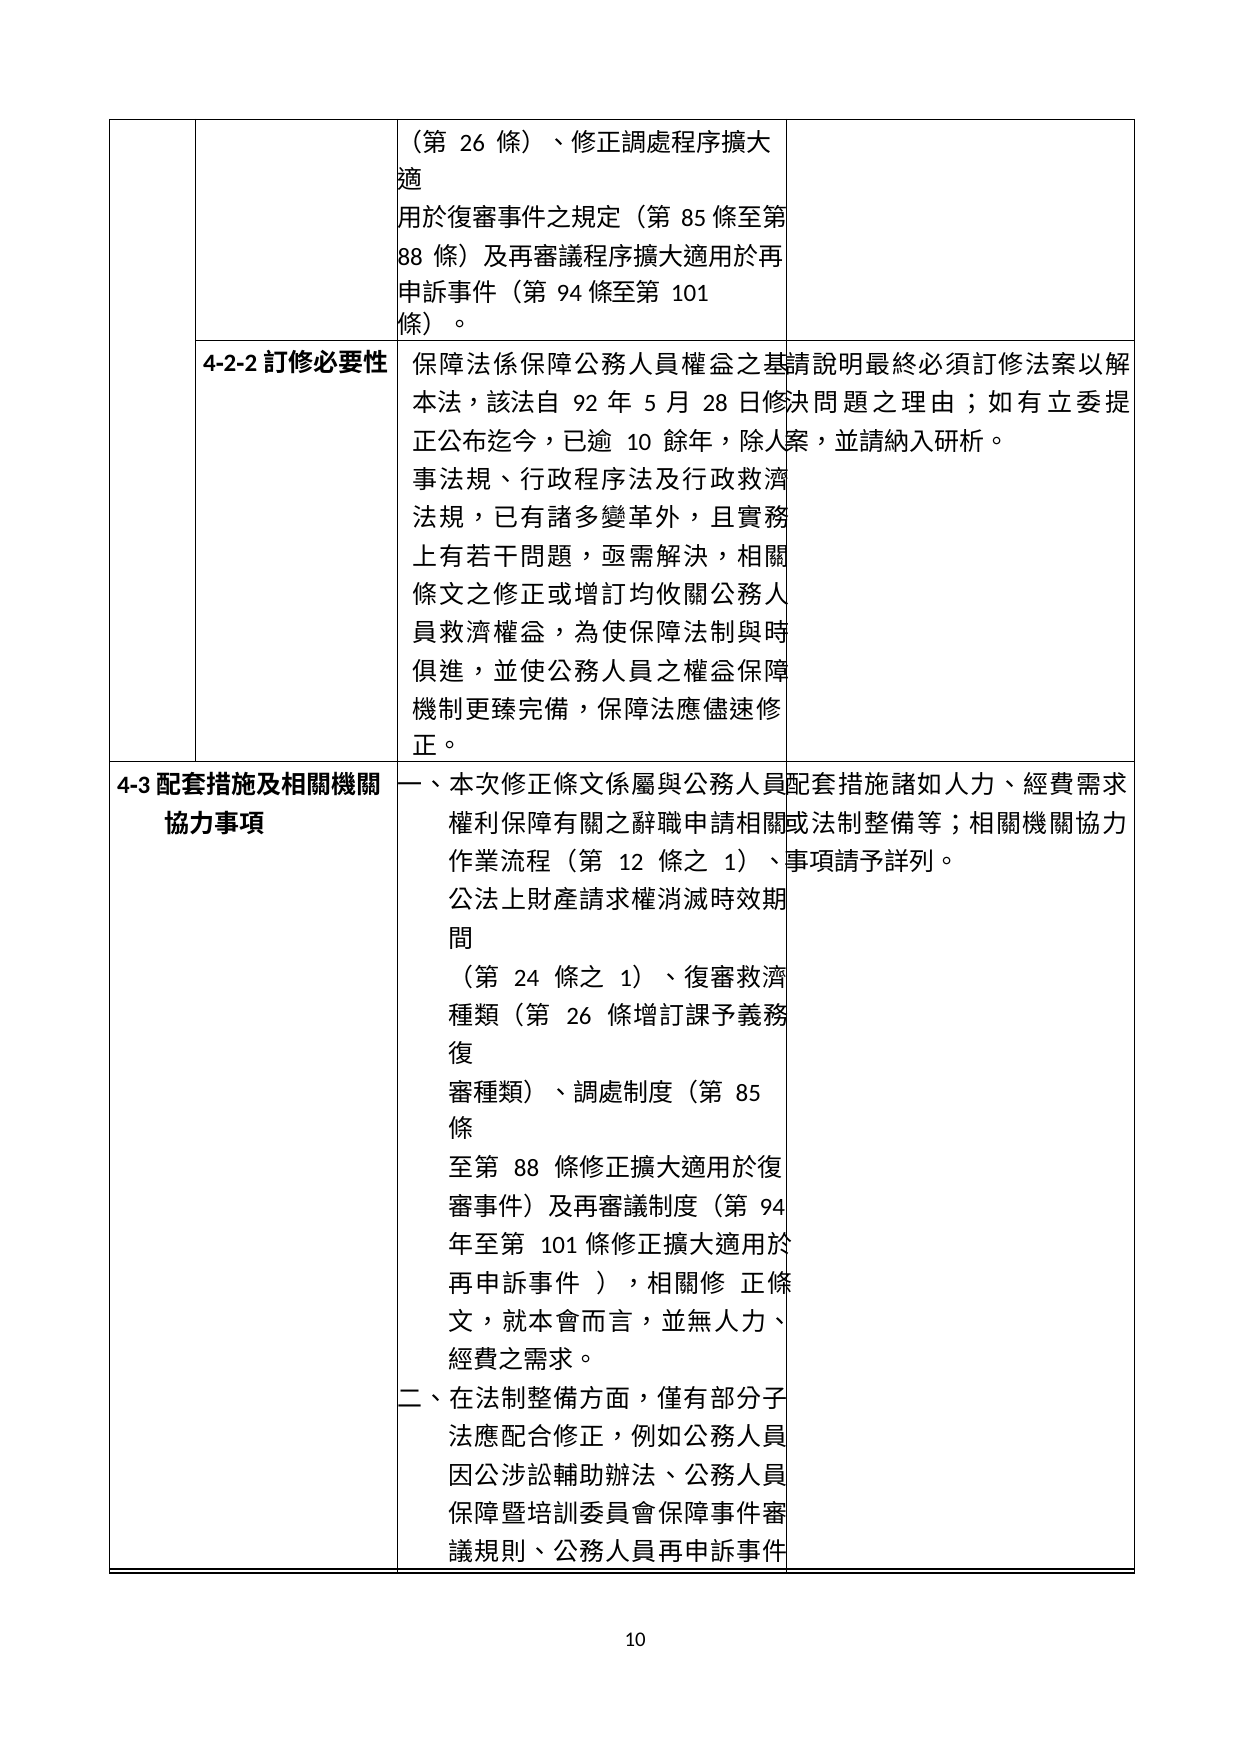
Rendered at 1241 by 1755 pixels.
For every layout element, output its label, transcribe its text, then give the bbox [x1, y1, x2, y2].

table_cell 一、本次修正條文係屬與公務人員權利保障有關之辭職申請相關作業流程（第 12 條之 1）、公法上財產請求權消滅時效期間 （第 24 條之 1）、復審救濟種類（第 26 條增訂課予義務復 審種類）、調處制度（第 85 條 至第 88 條修正擴大適用於復 審事件）及再審議制度（第 94 年至第 101 條修正擴大適用於再申訴事件 ），相關修 正條 文，就本會而言，並無人力、經費之需求。 二、在法制整備方面，僅有部分子法應配合修正，例如公務人員因公涉訟輔助辦法、公務人員保障暨培訓委員會保障事件審議規則、公務人員再申訴事件調處實施要點及公務人員因公傷殘死亡慰問金發給辦法等子 法。 [398, 762, 786, 1568]
table_cell 4‐2‐2 訂修必要性 [196, 341, 397, 761]
table_header （第 26 條）、修正調處程序擴大適 用於復審事件之規定（第 85 條至第 88 條）及再審議程序擴大適用於再 申訴事件（第 94 條至第 101 條）。 [398, 120, 786, 340]
table_cell 請說明最終必須訂修法案以解決問題之理由；如有立委提案，並請納入研析。 [787, 341, 1134, 761]
table_header [196, 120, 397, 340]
table_cell 保障法係保障公務人員權益之基本法，該法自 92 年 5 月 28 日修 正公布迄今，已逾 10 餘年，除人事法規、行政程序法及行政救濟法規，已有諸多變革外，且實務上有若干問題，亟需解決，相關條文之修正或增訂均攸關公務人員救濟權益，為使保障法制與時俱進，並使公務人員之權益保障機制更臻完備，保障法應儘速修 正。 [398, 341, 786, 761]
table_header [787, 120, 1134, 340]
table_cell 4‐3 配套措施及相關機關協力事項 [110, 762, 397, 1568]
table_cell 配套措施諸如人力、經費需求或法制整備等；相關機關協力事項請予詳列。 [787, 762, 1134, 1568]
table_header [110, 120, 195, 761]
